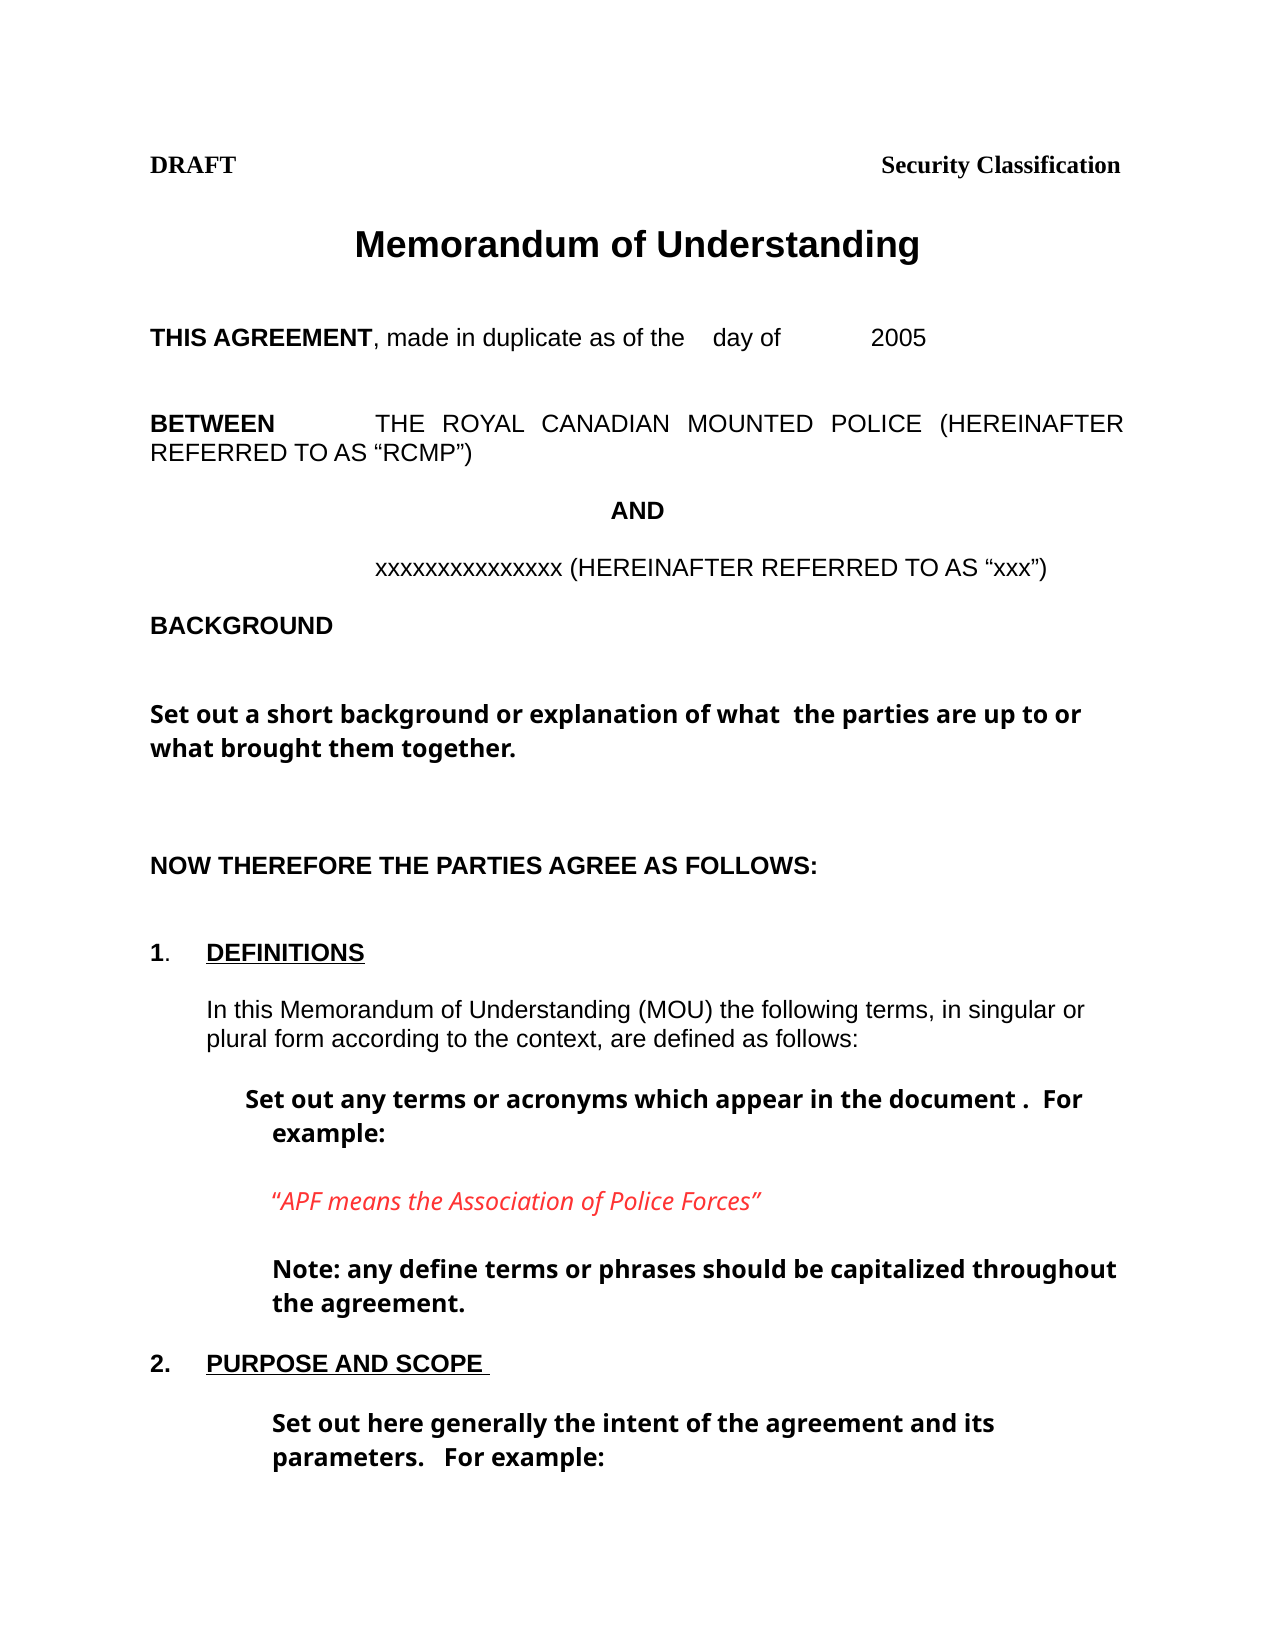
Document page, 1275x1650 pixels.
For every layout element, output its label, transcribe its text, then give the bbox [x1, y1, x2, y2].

text Set out a short background or explanation of what the parties are up to or what brought them together. [150, 697, 1125, 765]
text In this Memorandum of Understanding (MOU) the following terms, in singular or plural form according to the context, are defined as follows: [150, 995, 1125, 1053]
text BETWEEN THE ROYAL CANADIAN MOUNTED POLICE (HEREINAFTER REFERRED TO AS “RCMP”) [150, 409, 1125, 467]
text Note: any define terms or phrases should be capitalized throughout the agreement. [272, 1252, 1125, 1320]
text Memorandum of Understanding [150, 223, 1125, 266]
text Set out any terms or acronyms which appear in the document . For example: [206, 1081, 1125, 1149]
text “APF means the Association of Police Forces” [272, 1183, 1125, 1218]
text 1. DEFINITIONS [150, 938, 1125, 966]
text BACKGROUND [150, 611, 1125, 639]
text Set out here generally the intent of the agreement and its parameters. For example: [272, 1406, 1125, 1474]
text xxxxxxxxxxxxxxx (HEREINAFTER REFERRED TO AS “xxx”) [375, 553, 1125, 582]
text AND [150, 496, 1125, 524]
text THIS AGREEMENT, made in duplicate as of the day of 2005 [150, 323, 1125, 352]
text NOW THEREFORE THE PARTIES AGREE AS FOLLOWS: [150, 851, 1125, 880]
text 2. PURPOSE AND SCOPE [150, 1348, 1125, 1377]
